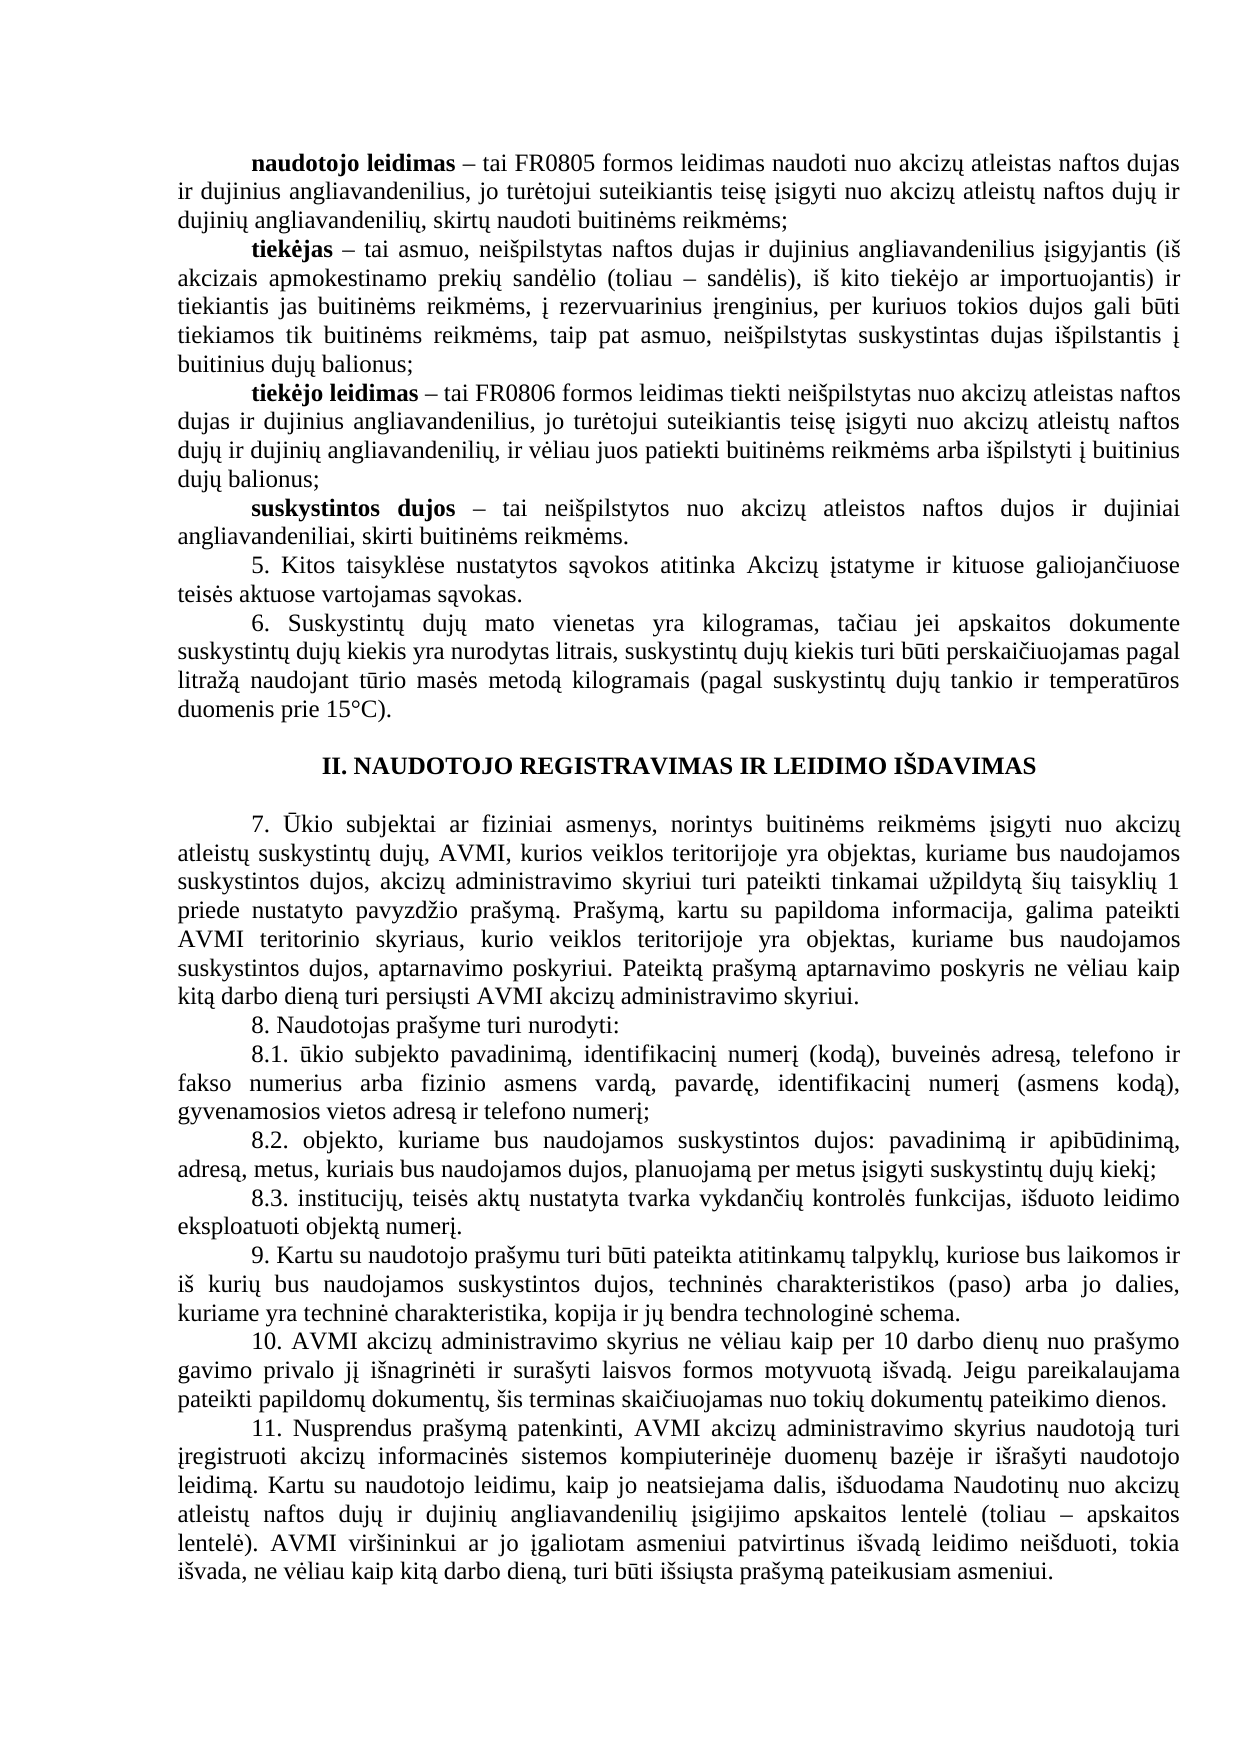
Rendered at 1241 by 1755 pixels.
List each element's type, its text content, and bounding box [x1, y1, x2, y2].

text 5. Kitos taisyklėse nustatytos sąvokos atitinka Akcizų įstatyme ir kituose galiojančiuose teisės aktuose vartojamas sąvokas. [177, 550, 1181, 608]
text naudotojo leidimas – tai FR0805 formos leidimas naudoti nuo akcizų atleistas naftos dujas ir dujinius angliavandenilius, jo turėtojui suteikiantis teisę įsigyti nuo akcizų atleistų naftos dujų ir dujinių angliavandenilių, skirtų naudoti buitinėms reikmėms; [177, 148, 1181, 234]
text 6. Suskystintų dujų mato vienetas yra kilogramas, tačiau jei apskaitos dokumente suskystintų dujų kiekis yra nurodytas litrais, suskystintų dujų kiekis turi būti perskaičiuojamas pagal litražą naudojant tūrio masės metodą kilogramais (pagal suskystintų dujų tankio ir temperatūros duomenis prie 15°C). [177, 608, 1181, 723]
text 8.3. institucijų, teisės aktų nustatyta tvarka vykdančių kontrolės funkcijas, išduoto leidimo eksploatuoti objektą numerį. [177, 1183, 1181, 1240]
text tiekėjo leidimas – tai FR0806 formos leidimas tiekti neišpilstytas nuo akcizų atleistas naftos dujas ir dujinius angliavandenilius, jo turėtojui suteikiantis teisę įsigyti nuo akcizų atleistų naftos dujų ir dujinių angliavandenilių, ir vėliau juos patiekti buitinėms reikmėms arba išpilstyti į buitinius dujų balionus; [177, 378, 1181, 493]
text 7. Ūkio subjektai ar fiziniai asmenys, norintys buitinėms reikmėms įsigyti nuo akcizų atleistų suskystintų dujų, AVMI, kurios veiklos teritorijoje yra objektas, kuriame bus naudojamos suskystintos dujos, akcizų administravimo skyriui turi pateikti tinkamai užpildytą šių taisyklių 1 priede nustatyto pavyzdžio prašymą. Prašymą, kartu su papildoma informacija, galima pateikti AVMI teritorinio skyriaus, kurio veiklos teritorijoje yra objektas, kuriame bus naudojamos suskystintos dujos, aptarnavimo poskyriui. Pateiktą prašymą aptarnavimo poskyris ne vėliau kaip kitą darbo dieną turi persiųsti AVMI akcizų administravimo skyriui. [177, 809, 1181, 1010]
text II. NAUDOTOJO REGISTRAVIMAS IR LEIDIMO IŠDAVIMAS [177, 751, 1181, 780]
text tiekėjas – tai asmuo, neišpilstytas naftos dujas ir dujinius angliavandenilius įsigyjantis (iš akcizais apmokestinamo prekių sandėlio (toliau – sandėlis), iš kito tiekėjo ar importuojantis) ir tiekiantis jas buitinėms reikmėms, į rezervuarinius įrenginius, per kuriuos tokios dujos gali būti tiekiamos tik buitinėms reikmėms, taip pat asmuo, neišpilstytas suskystintas dujas išpilstantis į buitinius dujų balionus; [177, 234, 1181, 378]
text 9. Kartu su naudotojo prašymu turi būti pateikta atitinkamų talpyklų, kuriose bus laikomos ir iš kurių bus naudojamos suskystintos dujos, techninės charakteristikos (paso) arba jo dalies, kuriame yra techninė charakteristika, kopija ir jų bendra technologinė schema. [177, 1240, 1181, 1326]
text 8. Naudotojas prašyme turi nurodyti: [177, 1010, 1181, 1039]
text 8.2. objekto, kuriame bus naudojamos suskystintos dujos: pavadinimą ir apibūdinimą, adresą, metus, kuriais bus naudojamos dujos, planuojamą per metus įsigyti suskystintų dujų kiekį; [177, 1125, 1181, 1183]
text 11. Nusprendus prašymą patenkinti, AVMI akcizų administravimo skyrius naudotoją turi įregistruoti akcizų informacinės sistemos kompiuterinėje duomenų bazėje ir išrašyti naudotojo leidimą. Kartu su naudotojo leidimu, kaip jo neatsiejama dalis, išduodama Naudotinų nuo akcizų atleistų naftos dujų ir dujinių angliavandenilių įsigijimo apskaitos lentelė (toliau – apskaitos lentelė). AVMI viršininkui ar jo įgaliotam asmeniui patvirtinus išvadą leidimo neišduoti, tokia išvada, ne vėliau kaip kitą darbo dieną, turi būti išsiųsta prašymą pateikusiam asmeniui. [177, 1413, 1181, 1585]
text 10. AVMI akcizų administravimo skyrius ne vėliau kaip per 10 darbo dienų nuo prašymo gavimo privalo jį išnagrinėti ir surašyti laisvos formos motyvuotą išvadą. Jeigu pareikalaujama pateikti papildomų dokumentų, šis terminas skaičiuojamas nuo tokių dokumentų pateikimo dienos. [177, 1326, 1181, 1413]
text suskystintos dujos – tai neišpilstytos nuo akcizų atleistos naftos dujos ir dujiniai angliavandeniliai, skirti buitinėms reikmėms. [177, 493, 1181, 550]
text 8.1. ūkio subjekto pavadinimą, identifikacinį numerį (kodą), buveinės adresą, telefono ir fakso numerius arba fizinio asmens vardą, pavardę, identifikacinį numerį (asmens kodą), gyvenamosios vietos adresą ir telefono numerį; [177, 1039, 1181, 1125]
